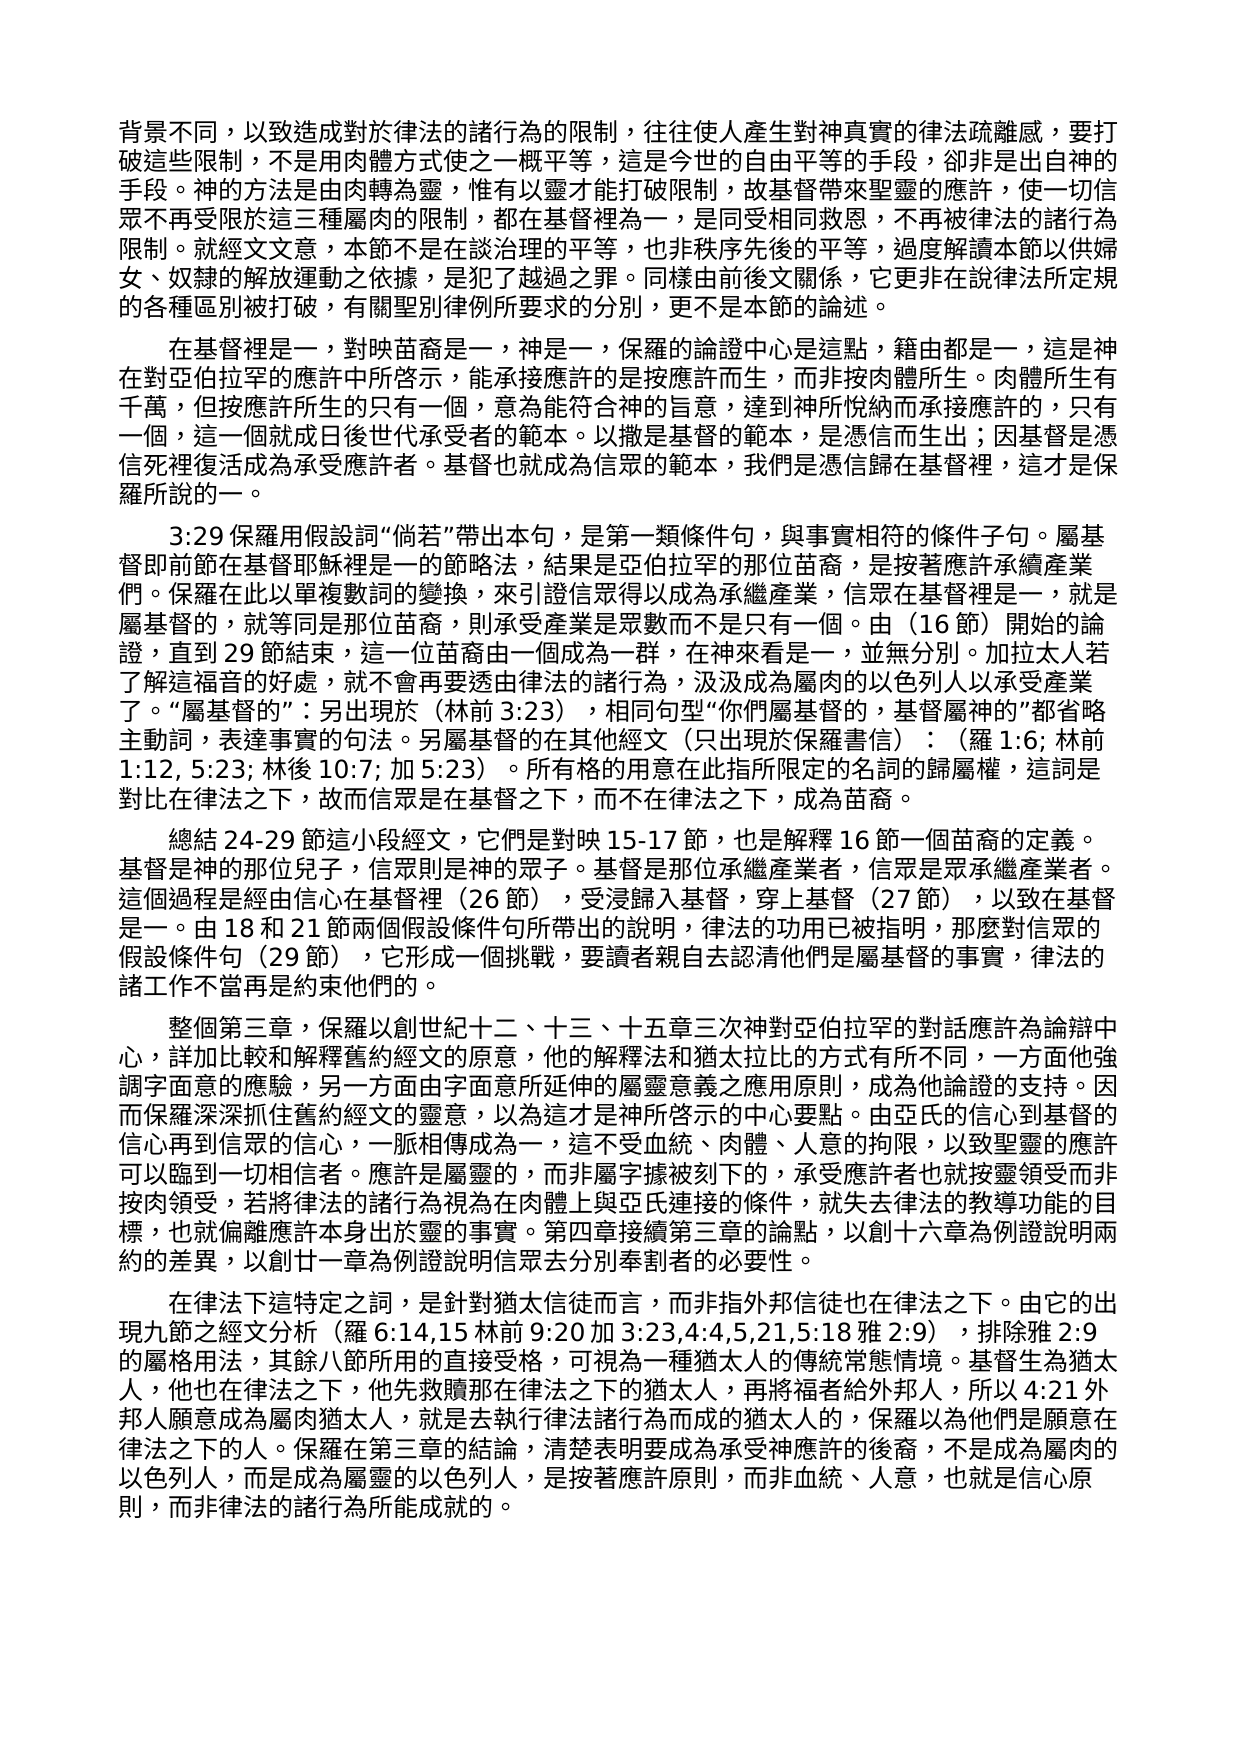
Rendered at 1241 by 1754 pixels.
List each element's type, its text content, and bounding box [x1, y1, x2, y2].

text 背景不同，以致造成對於律法的諸行為的限制，往往使人產生對神真實的律法疏離感，要打破這些限制，不是用肉體方式使之一概平等，這是今世的自由平等的手段，卻非是出自神的手段。神的方法是由肉轉為靈，惟有以靈才能打破限制，故基督帶來聖靈的應許，使一切信眾不再受限於這三種屬肉的限制，都在基督裡為一，是同受相同救恩，不再被律法的諸行為限制。就經文文意，本節不是在談治理的平等，也非秩序先後的平等，過度解讀本節以供婦女、奴隸的解放運動之依據，是犯了越過之罪。同樣由前後文關係，它更非在說律法所定規的各種區別被打破，有關聖別律例所要求的分別，更不是本節的論述。 [118, 118, 1122, 322]
text 在律法下這特定之詞，是針對猶太信徒而言，而非指外邦信徒也在律法之下。由它的出現九節之經文分析（羅6:14,15林前9:20加3:23,4:4,5,21,5:18雅2:9），排除雅2:9的屬格用法，其餘八節所用的直接受格，可視為一種猶太人的傳統常態情境。基督生為猶太人，他也在律法之下，他先救贖那在律法之下的猶太人，再將福者給外邦人，所以4:21外邦人願意成為屬肉猶太人，就是去執行律法諸行為而成的猶太人的，保羅以為他們是願意在律法之下的人。保羅在第三章的結論，清楚表明要成為承受神應許的後裔，不是成為屬肉的以色列人，而是成為屬靈的以色列人，是按著應許原則，而非血統、人意，也就是信心原則，而非律法的諸行為所能成就的。 [118, 1289, 1122, 1522]
text 整個第三章，保羅以創世紀十二、十三、十五章三次神對亞伯拉罕的對話應許為論辯中心，詳加比較和解釋舊約經文的原意，他的解釋法和猶太拉比的方式有所不同，一方面他強調字面意的應驗，另一方面由字面意所延伸的屬靈意義之應用原則，成為他論證的支持。因而保羅深深抓住舊約經文的靈意，以為這才是神所啓示的中心要點。由亞氏的信心到基督的信心再到信眾的信心，一脈相傳成為一，這不受血統、肉體、人意的拘限，以致聖靈的應許可以臨到一切相信者。應許是屬靈的，而非屬字據被刻下的，承受應許者也就按靈領受而非按肉領受，若將律法的諸行為視為在肉體上與亞氏連接的條件，就失去律法的教導功能的目標，也就偏離應許本身出於靈的事實。第四章接續第三章的論點，以創十六章為例證說明兩約的差異，以創廿一章為例證說明信眾去分別奉割者的必要性。 [118, 1014, 1122, 1276]
text 3:29保羅用假設詞“倘若”帶出本句，是第一類條件句，與事實相符的條件子句。屬基督即前節在基督耶穌裡是一的節略法，結果是亞伯拉罕的那位苗裔，是按著應許承續產業們。保羅在此以單複數詞的變換，來引證信眾得以成為承繼產業，信眾在基督裡是一，就是屬基督的，就等同是那位苗裔，則承受產業是眾數而不是只有一個。由（16節）開始的論證，直到29節結束，這一位苗裔由一個成為一群，在神來看是一，並無分別。加拉太人若了解這福音的好處，就不會再要透由律法的諸行為，汲汲成為屬肉的以色列人以承受產業了。“屬基督的”：另出現於（林前3:23），相同句型“你們屬基督的，基督屬神的”都省略主動詞，表達事實的句法。另屬基督的在其他經文（只出現於保羅書信）：（羅1:6; 林前1:12, 5:23; 林後10:7; 加5:23）。所有格的用意在此指所限定的名詞的歸屬權，這詞是對比在律法之下，故而信眾是在基督之下，而不在律法之下，成為苗裔。 [118, 522, 1122, 814]
text 在基督裡是一，對映苗裔是一，神是一，保羅的論證中心是這點，籍由都是一，這是神在對亞伯拉罕的應許中所啓示，能承接應許的是按應許而生，而非按肉體所生。肉體所生有千萬，但按應許所生的只有一個，意為能符合神的旨意，達到神所悅納而承接應許的，只有一個，這一個就成日後世代承受者的範本。以撒是基督的範本，是憑信而生出；因基督是憑信死裡復活成為承受應許者。基督也就成為信眾的範本，我們是憑信歸在基督裡，這才是保羅所說的一。 [118, 335, 1122, 510]
text 總結24-29節這小段經文，它們是對映15-17節，也是解釋16節一個苗裔的定義。基督是神的那位兒子，信眾則是神的眾子。基督是那位承繼產業者，信眾是眾承繼產業者。這個過程是經由信心在基督裡（26節），受浸歸入基督，穿上基督（27節），以致在基督是一。由18和21節兩個假設條件句所帶出的說明，律法的功用已被指明，那麼對信眾的假設條件句（29節），它形成一個挑戰，要讀者親自去認清他們是屬基督的事實，律法的諸工作不當再是約束他們的。 [118, 826, 1122, 1001]
